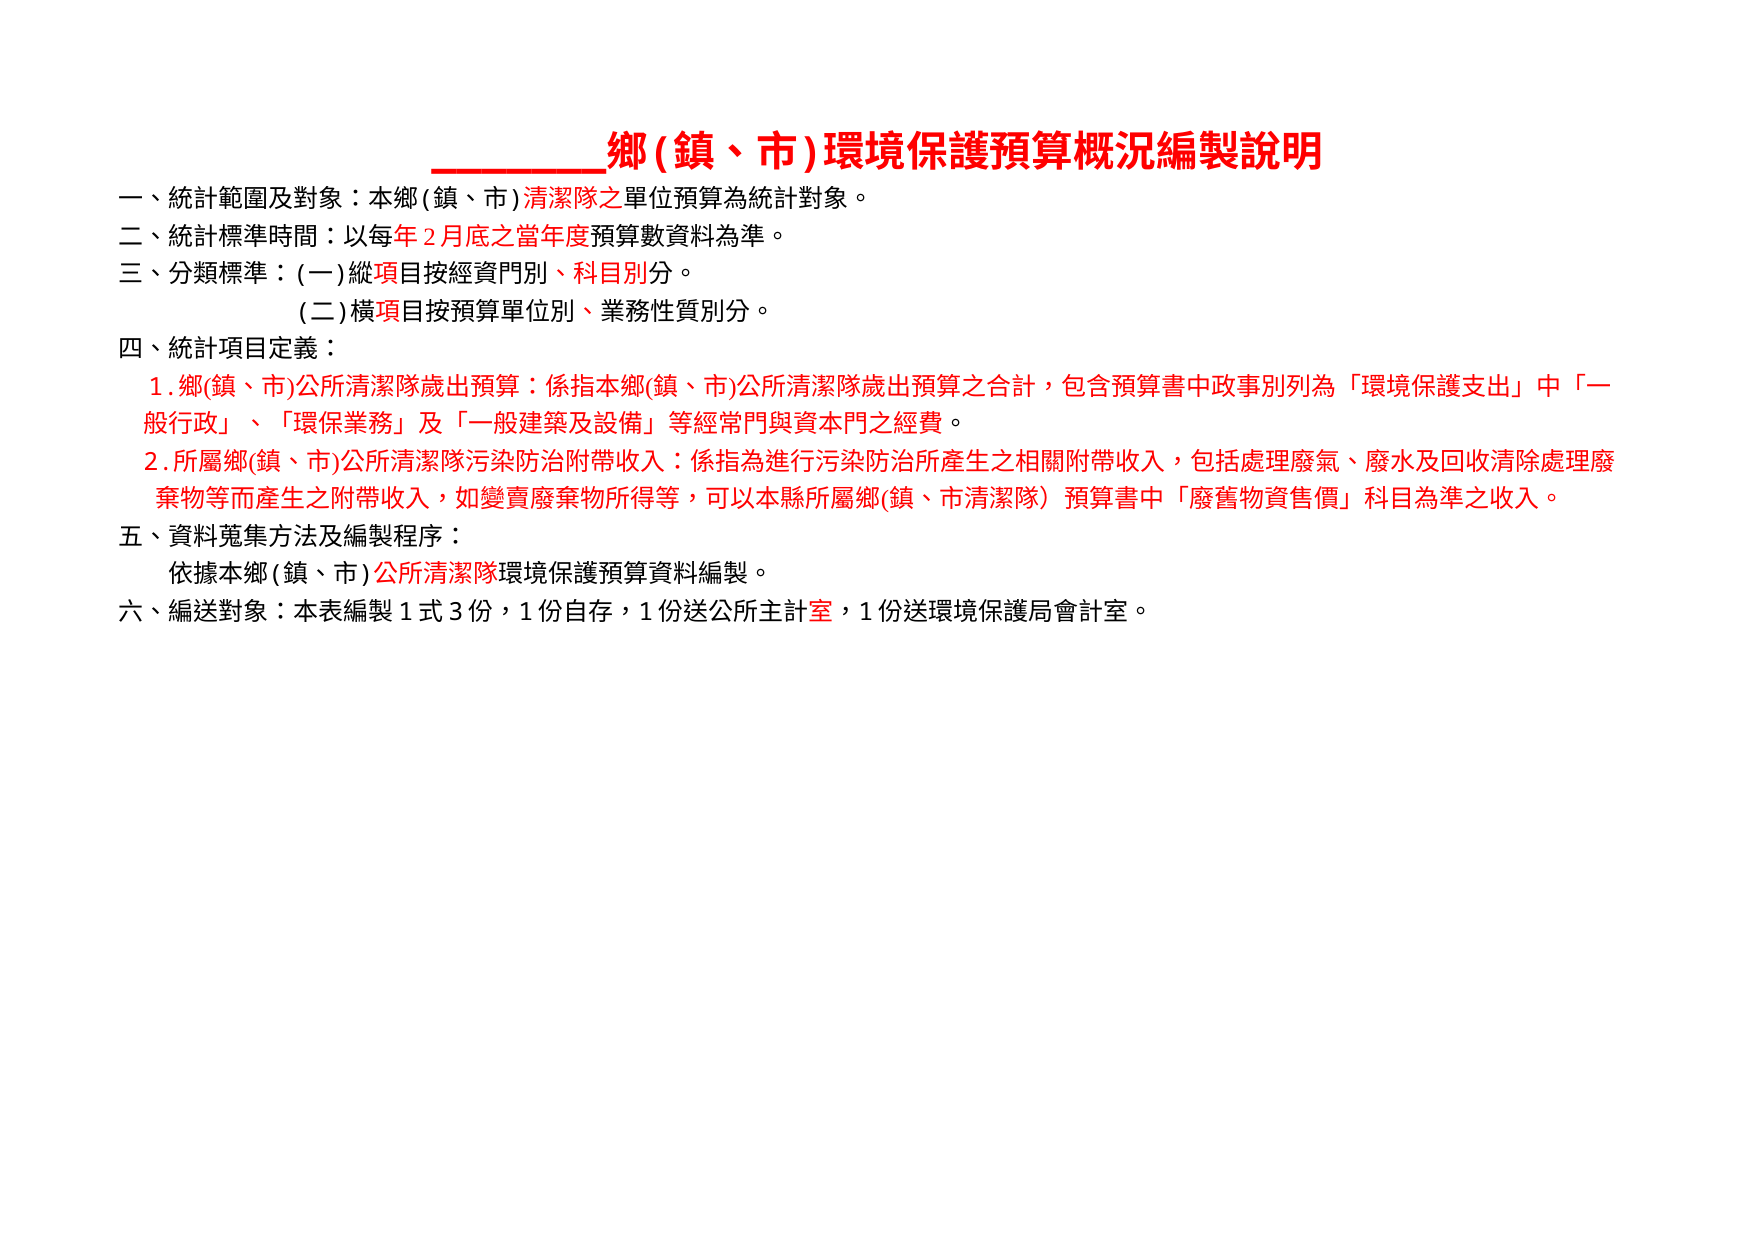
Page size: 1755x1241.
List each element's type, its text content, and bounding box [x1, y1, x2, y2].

text 四、統計項目定義： [118, 327, 1636, 365]
text 三、分類標準：(一)縱項目按經資門別、科目別分。 [118, 252, 1636, 290]
text (二)橫項目按預算單位別、業務性質別分。 [295, 290, 1636, 327]
text 一、統計範圍及對象：本鄉(鎮、市)清潔隊之單位預算為統計對象。 [118, 179, 1636, 215]
text _______鄉(鎮、市)環境保護預算概況編製說明 [118, 118, 1636, 179]
text 五、資料蒐集方法及編製程序： [118, 515, 1636, 552]
text 二、統計標準時間：以每年2月底之當年度預算數資料為準。 [118, 215, 1636, 252]
text 六、編送對象：本表編製1式3份，1份自存，1份送公所主計室，1份送環境保護局會計室。 [118, 590, 1636, 627]
text 依據本鄉(鎮、市)公所清潔隊環境保護預算資料編製。 [168, 552, 1636, 590]
text 1.鄉(鎮、市)公所清潔隊歲出預算：係指本鄉(鎮、市)公所清潔隊歲出預算之合計，包含預算書中政事別列為「環境保護支出」中「一 [118, 365, 1636, 402]
text 棄物等而產生之附帶收入，如變賣廢棄物所得等，可以本縣所屬鄉(鎮、市清潔隊）預算書中「廢舊物資售價」科目為準之收入。 [143, 477, 1636, 515]
text 2.所屬鄉(鎮、市)公所清潔隊污染防治附帶收入：係指為進行污染防治所產生之相關附帶收入，包括處理廢氣、廢水及回收清除處理廢 [143, 440, 1636, 477]
text 般行政」、「環保業務」及「一般建築及設備」等經常門與資本門之經費。 [118, 402, 1636, 440]
